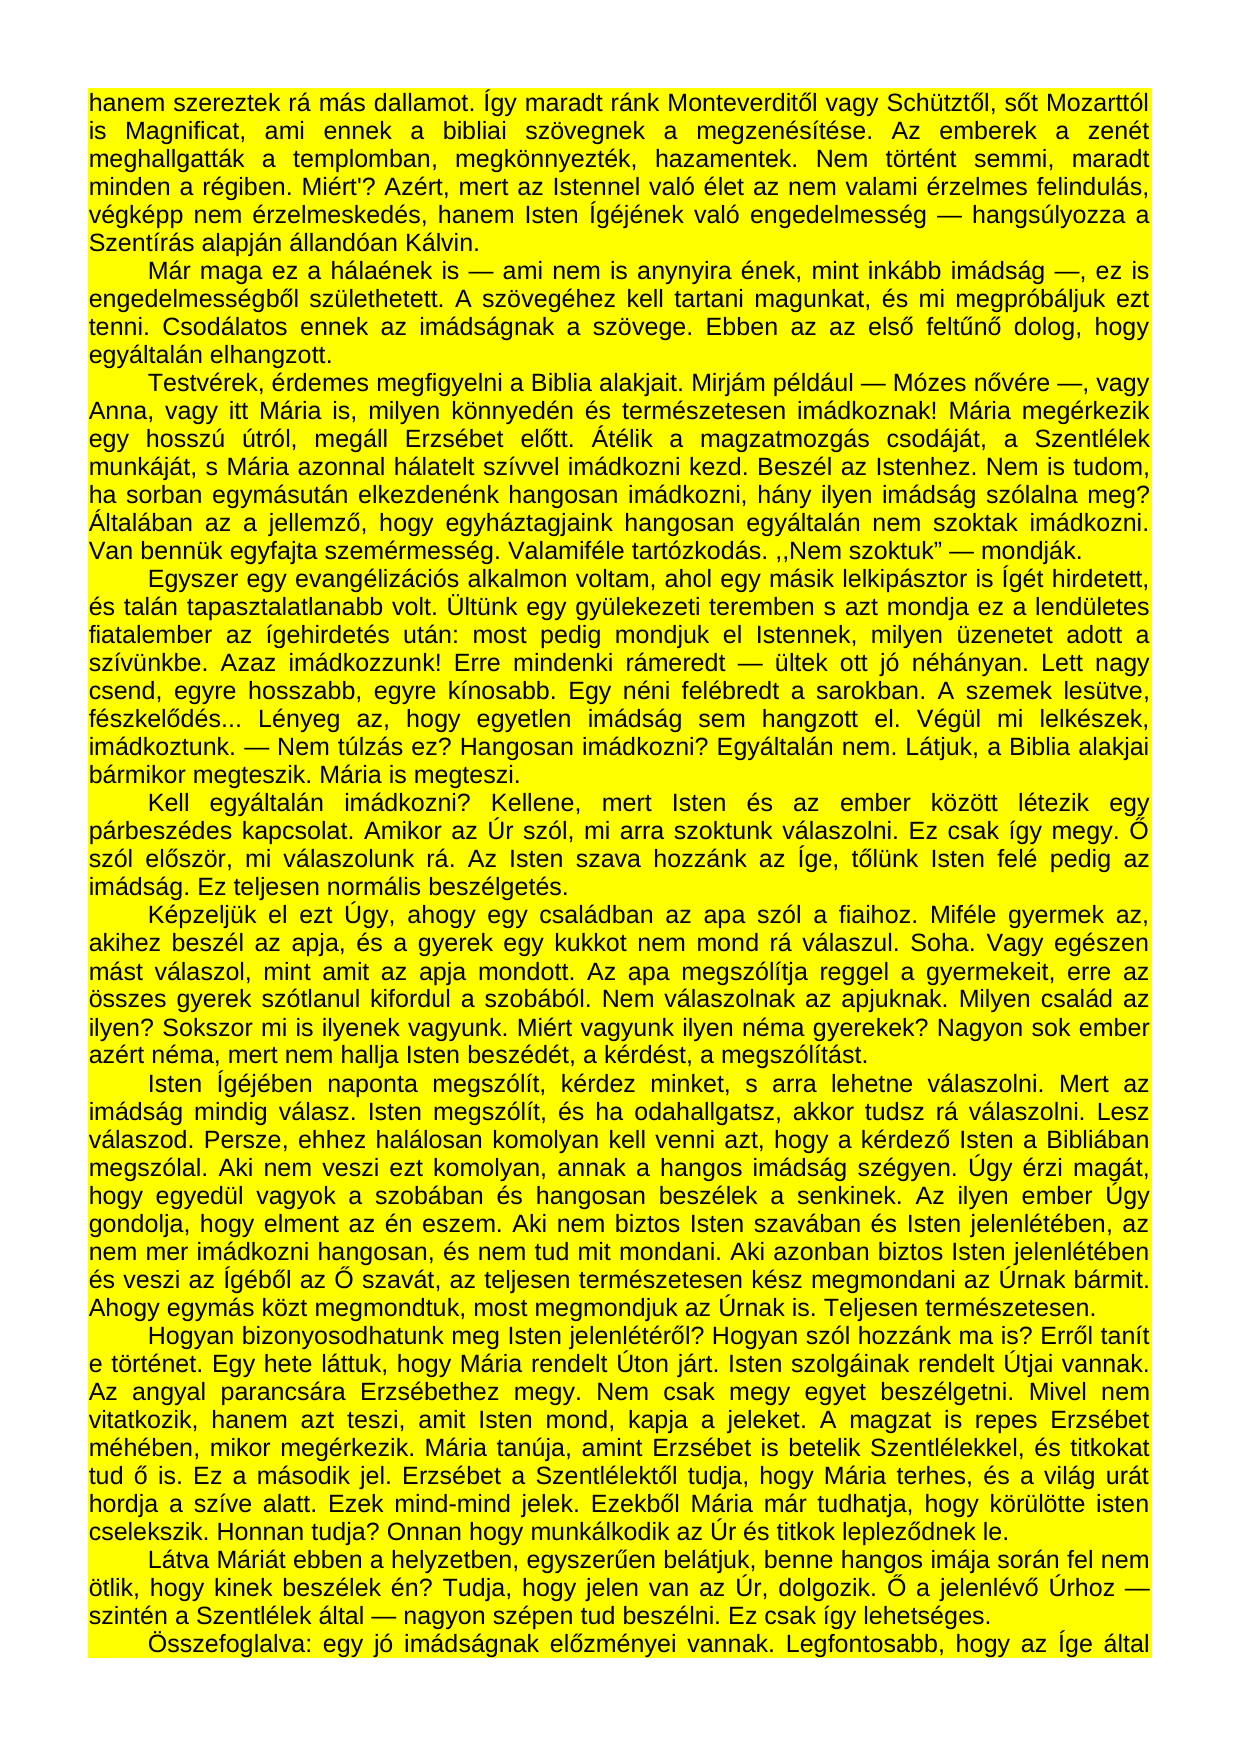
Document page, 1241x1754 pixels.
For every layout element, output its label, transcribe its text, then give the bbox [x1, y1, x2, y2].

text Képzeljük el ezt Úgy, ahogy egy családban az apa szól a fiaihoz. Miféle gyermek az, akihez beszél az apja, és a gyerek egy kukkot nem mond rá válaszul. Soha. Vagy egészen mást válaszol, mint amit az apja mondott. Az apa megszólítja reggel a gyermekeit, erre az összes gyerek szótlanul kifordul a szobából. Nem válaszolnak az apjuknak. Milyen család az ilyen? Sokszor mi is ilyenek vagyunk. Miért vagyunk ilyen néma gyerekek? Nagyon sok ember azért néma, mert nem hallja Isten beszédét, a kérdést, a megszólítást. [88, 901, 1152, 1069]
text Látva Máriát ebben a helyzetben, egyszerűen belátjuk, benne hangos imája során fel nem ötlik, hogy kinek beszélek én? Tudja, hogy jelen van az Úr, dolgozik. Ő a jelenlévő Úrhoz — szintén a Szentlélek által — nagyon szépen tud beszélni. Ez csak így lehetséges. [88, 1546, 1152, 1630]
text hanem szereztek rá más dallamot. Így maradt ránk Monteverditől vagy Schütztől, sőt Mozarttól is Magnificat, ami ennek a bibliai szövegnek a megzenésítése. Az emberek a zenét meghallgatták a templomban, megkönnyezték, hazamentek. Nem történt semmi, maradt minden a régiben. Miért'? Azért, mert az Istennel való élet az nem valami érzelmes felindulás, végképp nem érzelmeskedés, hanem Isten Ígéjének való engedelmesség — hangsúlyozza a Szentírás alapján állandóan Kálvin. [88, 88, 1152, 257]
text Már maga ez a hálaének is — ami nem is anynyira ének, mint inkább imádság —, ez is engedelmességből születhetett. A szövegéhez kell tartani magunkat, és mi megpróbáljuk ezt tenni. Csodálatos ennek az imádságnak a szövege. Ebben az az első feltűnő dolog, hogy egyáltalán elhangzott. [88, 257, 1152, 369]
text Hogyan bizonyosodhatunk meg Isten jelenlétéről? Hogyan szól hozzánk ma is? Erről tanít e történet. Egy hete láttuk, hogy Mária rendelt Úton járt. Isten szolgáinak rendelt Útjai vannak. Az angyal parancsára Erzsébethez megy. Nem csak megy egyet beszélgetni. Mivel nem vitatkozik, hanem azt teszi, amit Isten mond, kapja a jeleket. A magzat is repes Erzsébet méhében, mikor megérkezik. Mária tanúja, amint Erzsébet is betelik Szentlélekkel, és titkokat tud ő is. Ez a második jel. Erzsébet a Szentlélektől tudja, hogy Mária terhes, és a világ urát hordja a szíve alatt. Ezek mind-mind jelek. Ezekből Mária már tudhatja, hogy körülötte isten cselekszik. Honnan tudja? Onnan hogy munkálkodik az Úr és titkok lepleződnek le. [88, 1321, 1152, 1546]
text Egyszer egy evangélizációs alkalmon voltam, ahol egy másik lelkipásztor is Ígét hirdetett, és talán tapasztalatlanabb volt. Ültünk egy gyülekezeti teremben s azt mondja ez a lendületes fiatalember az ígehirdetés után: most pedig mondjuk el Istennek, milyen üzenetet adott a szívünkbe. Azaz imádkozzunk! Erre mindenki rámeredt — ültek ott jó néhányan. Lett nagy csend, egyre hosszabb, egyre kínosabb. Egy néni felébredt a sarokban. A szemek lesütve, fészkelődés... Lényeg az, hogy egyetlen imádság sem hangzott el. Végül mi lelkészek, imádkoztunk. — Nem túlzás ez? Hangosan imádkozni? Egyáltalán nem. Látjuk, a Biblia alakjai bármikor megteszik. Mária is megteszi. [88, 565, 1152, 789]
text Összefoglalva: egy jó imádságnak előzményei vannak. Legfontosabb, hogy az Íge által [88, 1630, 1152, 1658]
text Kell egyáltalán imádkozni? Kellene, mert Isten és az ember között létezik egy párbeszédes kapcsolat. Amikor az Úr szól, mi arra szoktunk válaszolni. Ez csak így megy. Ő szól először, mi válaszolunk rá. Az Isten szava hozzánk az Íge, tőlünk Isten felé pedig az imádság. Ez teljesen normális beszélgetés. [88, 789, 1152, 901]
text Testvérek, érdemes megfigyelni a Biblia alakjait. Mirjám például — Mózes nővére —, vagy Anna, vagy itt Mária is, milyen könnyedén és természetesen imádkoznak! Mária megérkezik egy hosszú útról, megáll Erzsébet előtt. Átélik a magzatmozgás csodáját, a Szentlélek munkáját, s Mária azonnal hálatelt szívvel imádkozni kezd. Beszél az Istenhez. Nem is tudom, ha sorban egymásután elkezdenénk hangosan imádkozni, hány ilyen imádság szólalna meg? Általában az a jellemző, hogy egyháztagjaink hangosan egyáltalán nem szoktak imádkozni. Van bennük egyfajta szemérmesség. Valamiféle tartózkodás. ,,Nem szoktuk” — mondják. [88, 369, 1152, 565]
text Isten Ígéjében naponta megszólít, kérdez minket, s arra lehetne válaszolni. Mert az imádság mindig válasz. Isten megszólít, és ha odahallgatsz, akkor tudsz rá válaszolni. Lesz válaszod. Persze, ehhez halálosan komolyan kell venni azt, hogy a kérdező Isten a Bibliában megszólal. Aki nem veszi ezt komolyan, annak a hangos imádság szégyen. Úgy érzi magát, hogy egyedül vagyok a szobában és hangosan beszélek a senkinek. Az ilyen ember Úgy gondolja, hogy elment az én eszem. Aki nem biztos Isten szavában és Isten jelenlétében, az nem mer imádkozni hangosan, és nem tud mit mondani. Aki azonban biztos Isten jelenlétében és veszi az Ígéből az Ő szavát, az teljesen természetesen kész megmondani az Úrnak bármit. Ahogy egymás közt megmondtuk, most megmondjuk az Úrnak is. Teljesen természetesen. [88, 1069, 1152, 1321]
